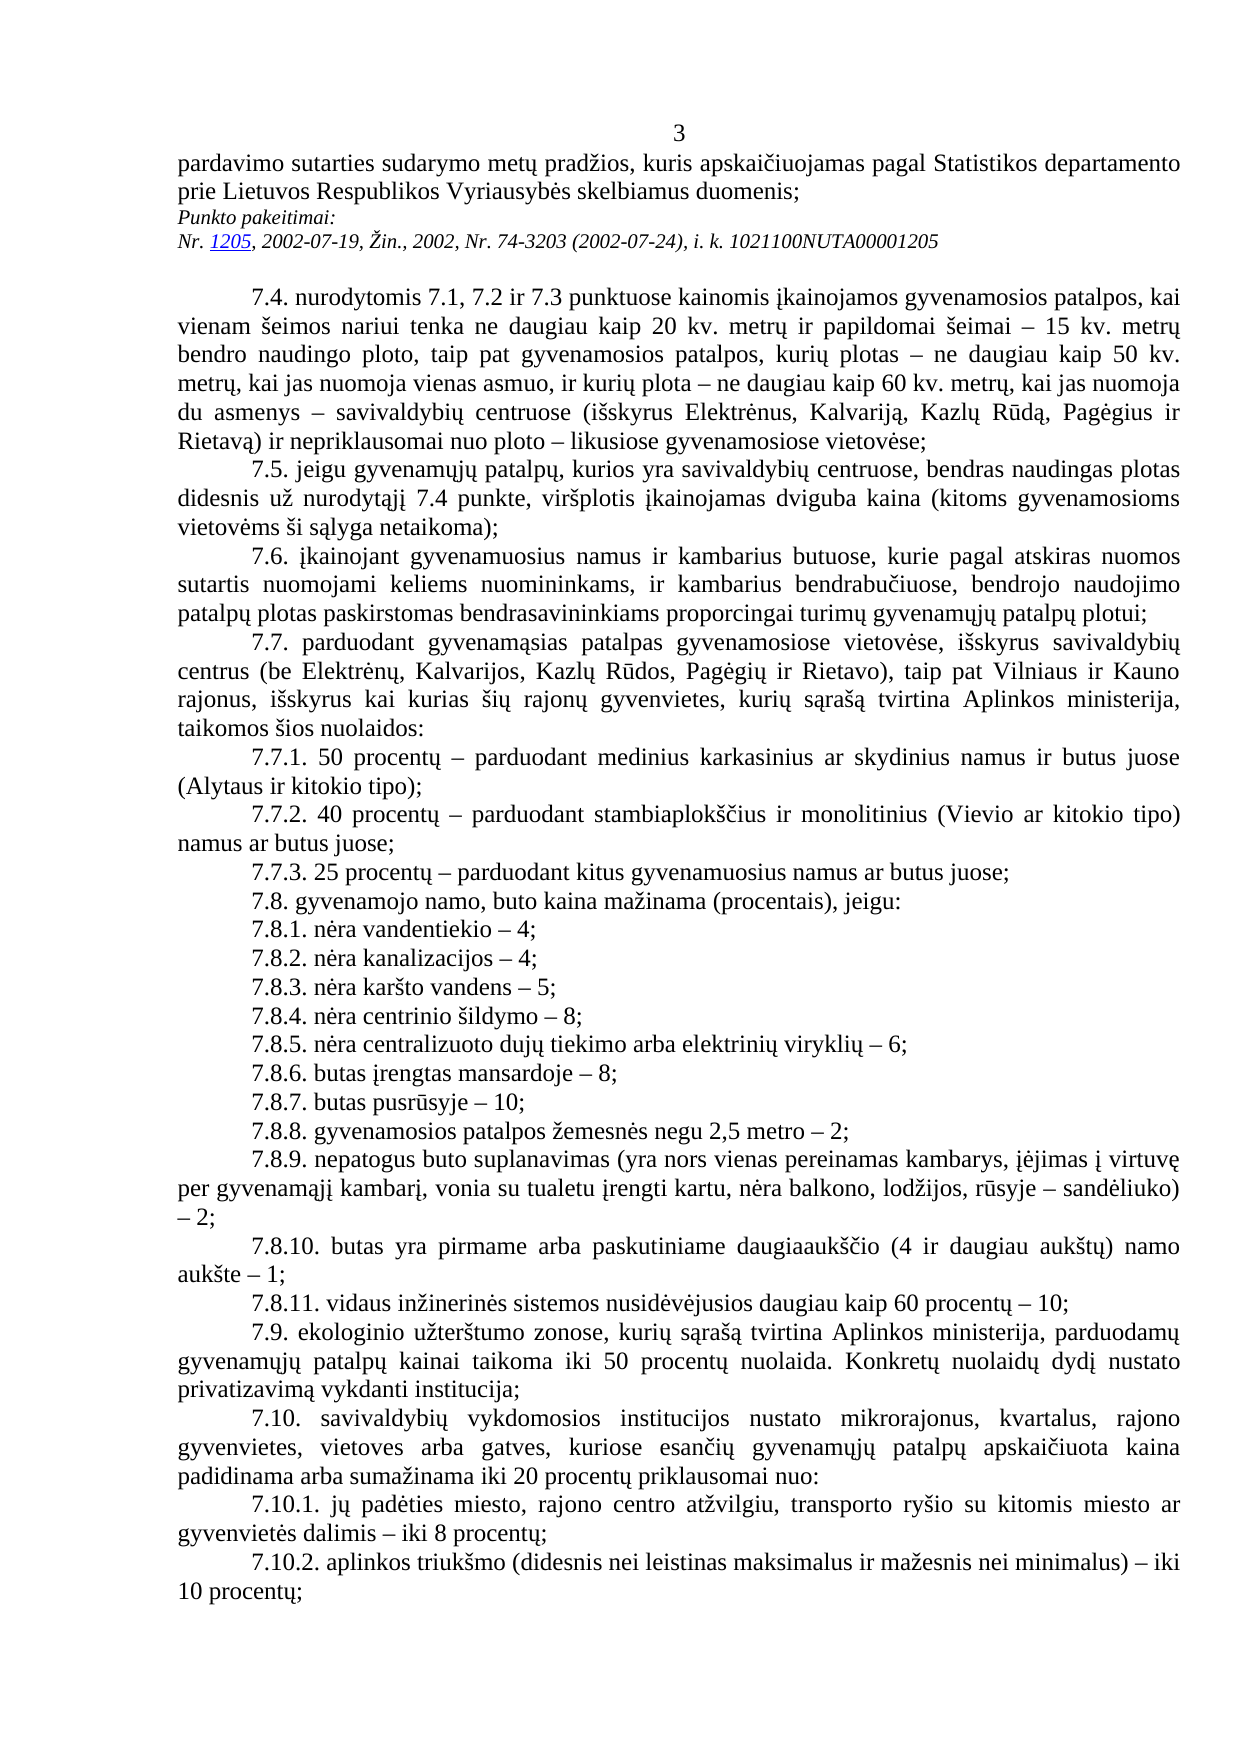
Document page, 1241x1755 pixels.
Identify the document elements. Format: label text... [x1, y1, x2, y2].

text 7.10. savivaldybių vykdomosios institucijos nustato mikrorajonus, kvartalus, rajono gyvenvietes, vietoves arba gatves, kuriose esančių gyvenamųjų patalpų apskaičiuota kaina padidinama arba sumažinama iki 20 procentų priklausomai nuo: [177, 1403, 1181, 1489]
text Nr. 1205, 2002-07-19, Žin., 2002, Nr. 74-3203 (2002-07-24), i. k. 1021100NUTA00001205 [177, 229, 1181, 253]
text 7.8.5. nėra centralizuoto dujų tiekimo arba elektrinių viryklių – 6; [177, 1029, 1181, 1058]
text 7.7.1. 50 procentų – parduodant medinius karkasinius ar skydinius namus ir butus juose (Alytaus ir kitokio tipo); [177, 742, 1181, 799]
text 7.6. įkainojant gyvenamuosius namus ir kambarius butuose, kurie pagal atskiras nuomos sutartis nuomojami keliems nuomininkams, ir kambarius bendrabučiuose, bendrojo naudojimo patalpų plotas paskirstomas bendrasavininkiams proporcingai turimų gyvenamųjų patalpų plotui; [177, 541, 1181, 627]
text 7.8.7. butas pusrūsyje – 10; [177, 1087, 1181, 1116]
text 7.4. nurodytomis 7.1, 7.2 ir 7.3 punktuose kainomis įkainojamos gyvenamosios patalpos, kai vienam šeimos nariui tenka ne daugiau kaip 20 kv. metrų ir papildomai šeimai – 15 kv. metrų bendro naudingo ploto, taip pat gyvenamosios patalpos, kurių plotas – ne daugiau kaip 50 kv. metrų, kai jas nuomoja vienas asmuo, ir kurių plota – ne daugiau kaip 60 kv. metrų, kai jas nuomoja du asmenys – savivaldybių centruose (išskyrus Elektrėnus, Kalvariją, Kazlų Rūdą, Pagėgius ir Rietavą) ir nepriklausomai nuo ploto – likusiose gyvenamosiose vietovėse; [177, 282, 1181, 454]
text 7.8. gyvenamojo namo, buto kaina mažinama (procentais), jeigu: [177, 886, 1181, 914]
text 7.8.9. nepatogus buto suplanavimas (yra nors vienas pereinamas kambarys, įėjimas į virtuvę per gyvenamąjį kambarį, vonia su tualetu įrengti kartu, nėra balkono, lodžijos, rūsyje – sandėliuko) – 2; [177, 1144, 1181, 1231]
text 7.7.2. 40 procentų – parduodant stambiaplokščius ir monolitinius (Vievio ar kitokio tipo) namus ar butus juose; [177, 799, 1181, 857]
text 7.5. jeigu gyvenamųjų patalpų, kurios yra savivaldybių centruose, bendras naudingas plotas didesnis už nurodytąjį 7.4 punkte, viršplotis įkainojamas dviguba kaina (kitoms gyvenamosioms vietovėms ši sąlyga netaikoma); [177, 454, 1181, 541]
text 7.8.1. nėra vandentiekio – 4; [177, 914, 1181, 943]
text 7.8.11. vidaus inžinerinės sistemos nusidėvėjusios daugiau kaip 60 procentų – 10; [177, 1288, 1181, 1317]
text Punkto pakeitimai: [177, 205, 1181, 229]
text 7.8.8. gyvenamosios patalpos žemesnės negu 2,5 metro – 2; [177, 1116, 1181, 1144]
text 7.8.10. butas yra pirmame arba paskutiniame daugiaaukščio (4 ir daugiau aukštų) namo aukšte – 1; [177, 1231, 1181, 1288]
text 7.8.2. nėra kanalizacijos – 4; [177, 943, 1181, 972]
text 7.8.4. nėra centrinio šildymo – 8; [177, 1001, 1181, 1029]
text 7.7.3. 25 procentų – parduodant kitus gyvenamuosius namus ar butus juose; [177, 857, 1181, 886]
text 7.7. parduodant gyvenamąsias patalpas gyvenamosiose vietovėse, išskyrus savivaldybių centrus (be Elektrėnų, Kalvarijos, Kazlų Rūdos, Pagėgių ir Rietavo), taip pat Vilniaus ir Kauno rajonus, išskyrus kai kurias šių rajonų gyvenvietes, kurių sąrašą tvirtina Aplinkos ministerija, taikomos šios nuolaidos: [177, 627, 1181, 742]
text 7.10.2. aplinkos triukšmo (didesnis nei leistinas maksimalus ir mažesnis nei minimalus) – iki 10 procentų; [177, 1547, 1181, 1604]
text 7.8.6. butas įrengtas mansardoje – 8; [177, 1058, 1181, 1087]
text pardavimo sutarties sudarymo metų pradžios, kuris apskaičiuojamas pagal Statistikos departamento prie Lietuvos Respublikos Vyriausybės skelbiamus duomenis; [177, 148, 1181, 205]
text 7.10.1. jų padėties miesto, rajono centro atžvilgiu, transporto ryšio su kitomis miesto ar gyvenvietės dalimis – iki 8 procentų; [177, 1489, 1181, 1547]
text 7.9. ekologinio užterštumo zonose, kurių sąrašą tvirtina Aplinkos ministerija, parduodamų gyvenamųjų patalpų kainai taikoma iki 50 procentų nuolaida. Konkretų nuolaidų dydį nustato privatizavimą vykdanti institucija; [177, 1317, 1181, 1403]
text 7.8.3. nėra karšto vandens – 5; [177, 972, 1181, 1001]
